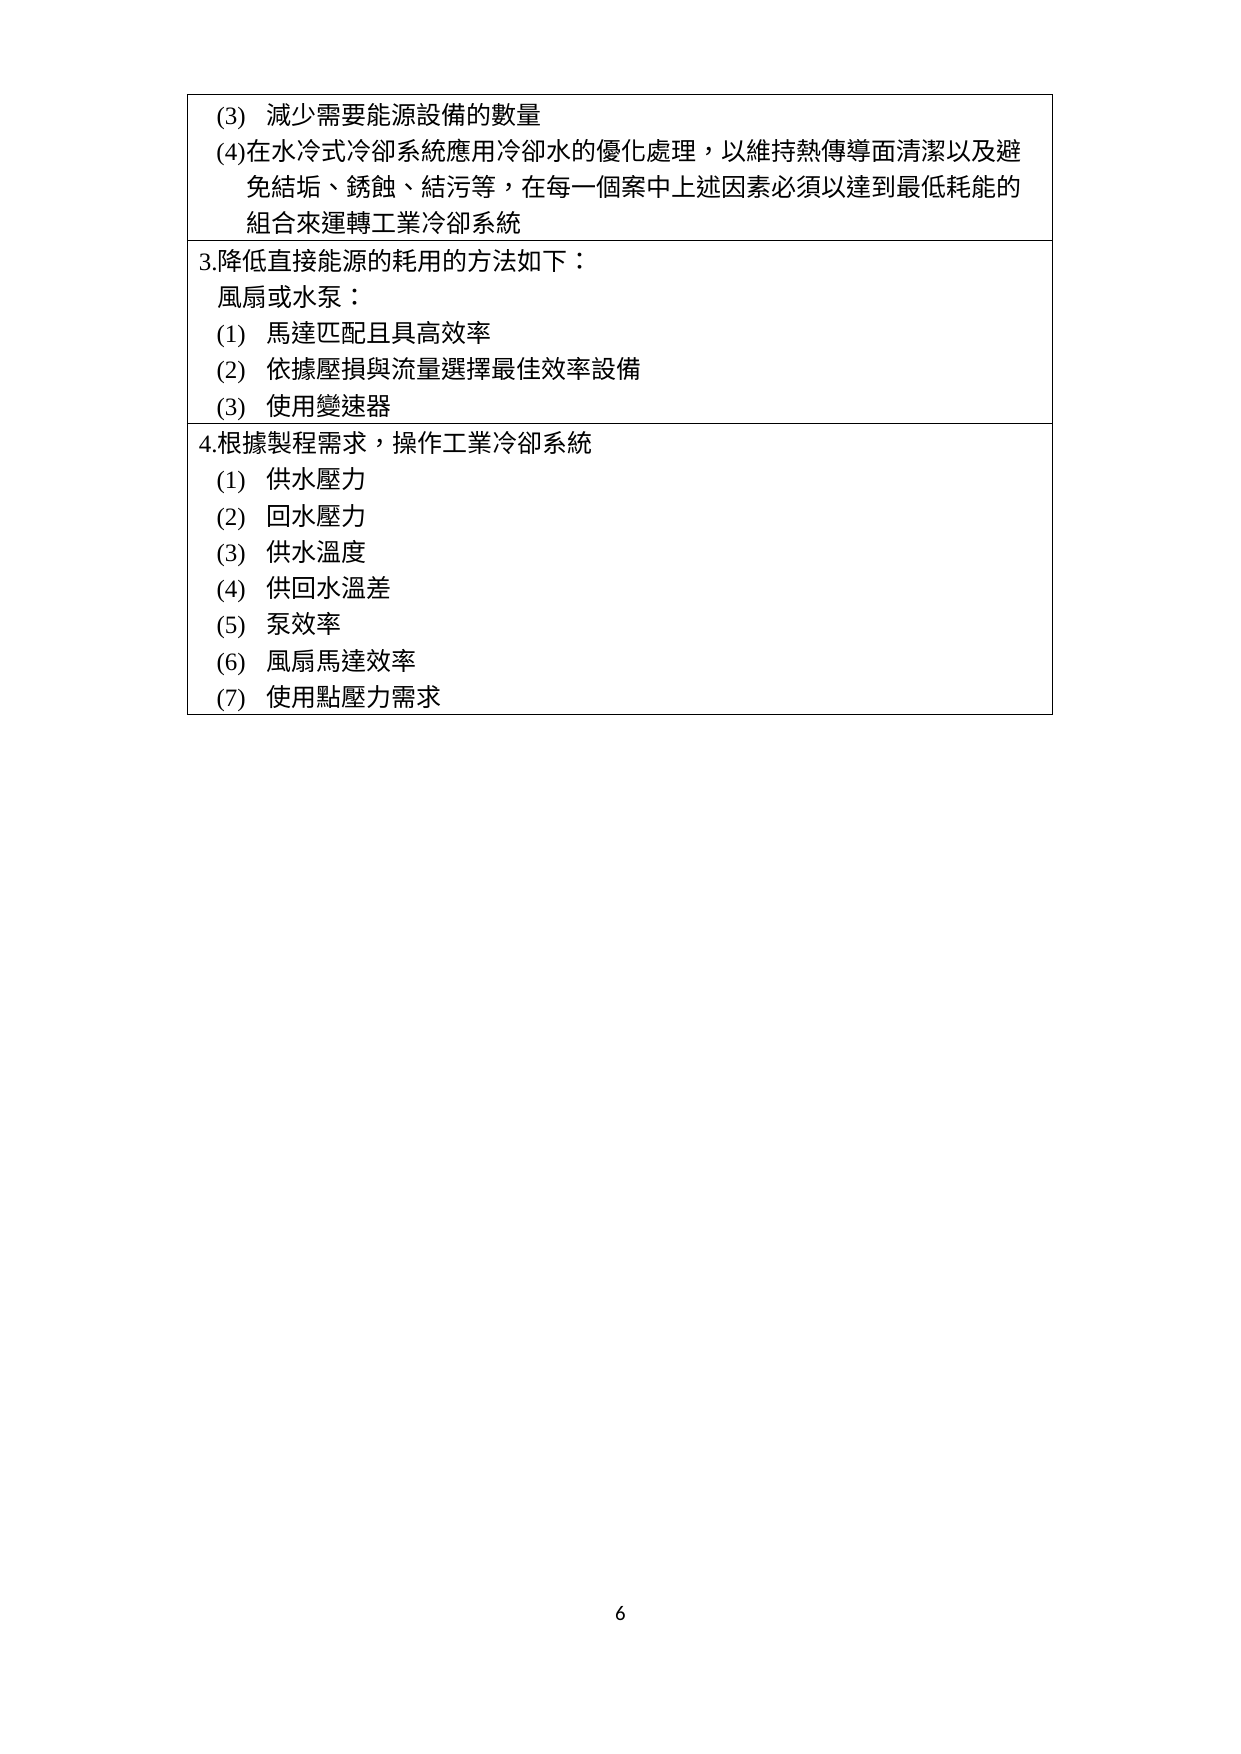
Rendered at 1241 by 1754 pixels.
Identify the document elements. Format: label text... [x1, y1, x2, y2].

table_cell 3.降低直接能源的耗用的方法如下： 風扇或水泵： 馬達匹配且具高效率 依據壓損與流量選擇最佳效率設備 使用變速器 [188, 241, 1052, 422]
table_cell 2.工業冷卻系統設計階段的BAT，以下列各種組合達最低耗能： 降低水流和氣流的壓力損失 採用高效率、低耗能設備 減少需要能源設備的數量 在水冷式冷卻系統應用冷卻水的優化處理，以維持熱傳導面清潔以及避免結垢、銹蝕、結污等，在每一個案中上述因素必須以達到最低耗能的組合來運轉工業冷卻系統 [188, 95, 1052, 240]
table_cell 4.根據製程需求，操作工業冷卻系統 供水壓力 回水壓力 供水溫度 供回水溫差 泵效率 風扇馬達效率 使用點壓力需求 [188, 424, 1052, 713]
